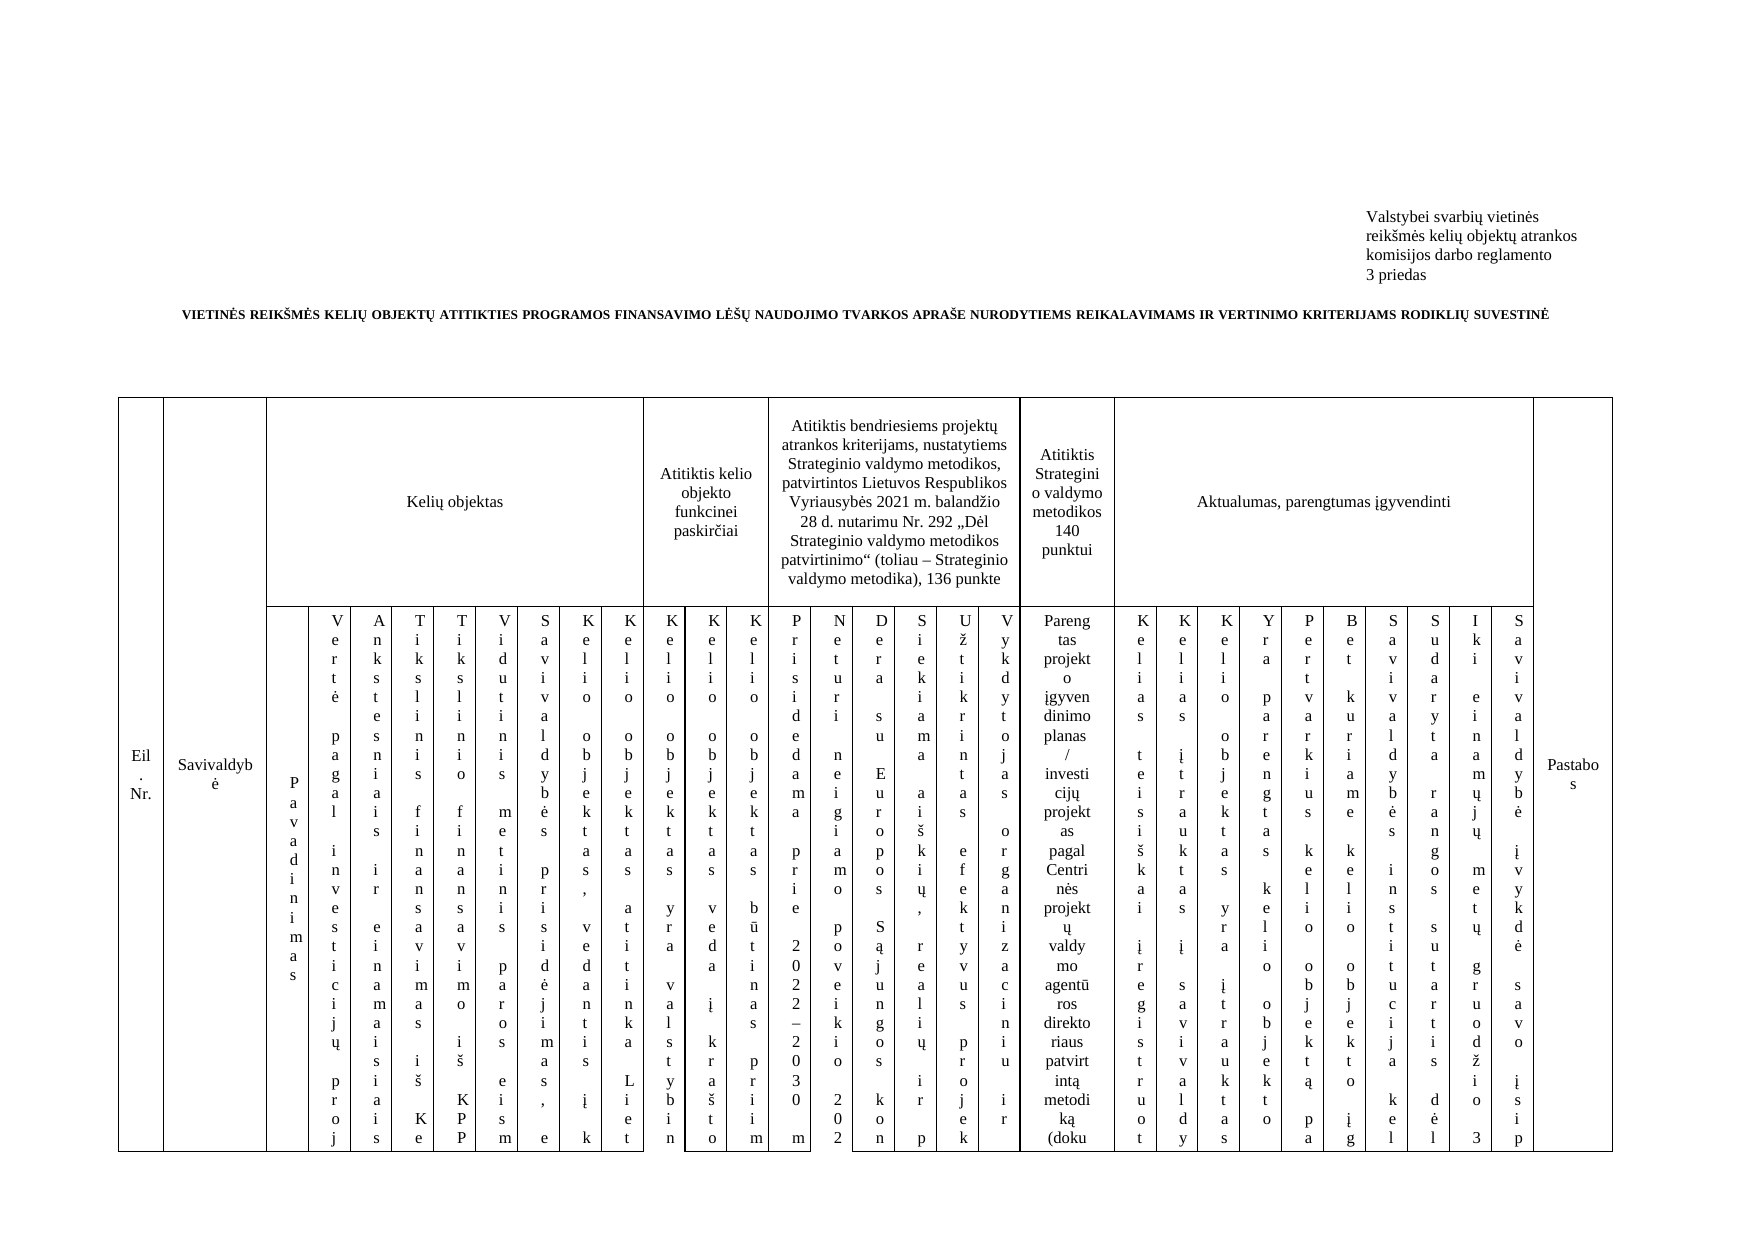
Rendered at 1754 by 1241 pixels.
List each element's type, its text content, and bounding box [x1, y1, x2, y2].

table_cell [1240, 364, 1282, 397]
table_cell Ankstesniais ir einamaisiais [351, 607, 391, 1151]
table_cell Vykdytojas organizaciniu ir [979, 607, 1019, 1151]
table_cell Vidutinis metinis paros eism [476, 607, 517, 1151]
table_cell Kelio objektas atitinka Liet [602, 607, 643, 1151]
table_cell [1613, 207, 1636, 283]
table_cell Valstybei svarbių vietinės reikšmės kelių objektų atrankos komisijos darbo reglamento 3 priedas [1355, 207, 1613, 283]
table_cell Vertė pagal investicijų proj [309, 607, 350, 1151]
table_cell [894, 364, 936, 397]
table_cell [1408, 364, 1449, 397]
table_cell [1450, 364, 1491, 397]
table_cell Savivaldybė įvykdė savo įsip [1492, 607, 1533, 1151]
table_cell [1355, 284, 1613, 304]
table_cell Kelio objektas yra valstybin [644, 607, 684, 1151]
table_cell [727, 364, 769, 397]
table_cell [1533, 364, 1613, 397]
table_cell [853, 364, 894, 397]
table_cell Savivaldybė [164, 398, 266, 1151]
table_cell [392, 364, 434, 397]
table_cell Yra parengtas kelio objekto [1240, 607, 1281, 1151]
table_cell [1020, 364, 1114, 397]
table_cell [1613, 397, 1636, 606]
table_cell [1613, 606, 1636, 932]
table_cell [936, 364, 978, 397]
table_cell [518, 364, 559, 397]
table_cell [267, 364, 308, 397]
table_cell [1114, 364, 1156, 397]
table_cell [1613, 304, 1636, 364]
table_cell [1491, 364, 1533, 397]
table_cell Atitiktis bendriesiems projektų atrankos kriterijams, nustatytiems Strateginio valdymo metodikos, patvirtintos Lietuvos Respublikos Vyriausybės 2021 m. balandžio 28 d. nutarimu Nr. 292 „Dėl Strateginio valdymo metodikos patvirtinimo“ (toliau – Strateginio valdymo metodika), 136 punkte [769, 398, 1019, 606]
table_cell [978, 364, 1020, 397]
table_cell Savivaldybės institucija kel [1366, 607, 1407, 1151]
table_cell Dera su Europos Sąjungos kon [853, 607, 894, 1151]
table_header [1613, 148, 1636, 207]
table_cell Kelio objektas yra įtrauktas [1198, 607, 1239, 1151]
table_cell Pertvarkius kelio objektą pa [1282, 607, 1323, 1151]
table_cell Prisidedama prie 2022–2030 metų plėtros programos valdytojos Lietuvos Respublikos susisiekimo ministerijos susisiekimo plėtros programos, patvirtintos Lietuvos Respublikos Vyriausybės 2022 m. kovo 16 d. nutarimu Nr. 245 „Dėl 2022–2030 metų plėtros programos valdytojos Lietuvos Respublikos susisiekimo ministerijos susisiekimo plėtros programos patvirtinimo“, siekiamų rezultatų įgyvendinimo, taip / ne [769, 607, 810, 1151]
table_cell Tikslinio finansavimo iš KPP [434, 607, 475, 1151]
table_cell [1324, 364, 1366, 397]
table_cell Siekiama aiškių, realių ir p [895, 607, 936, 1151]
table_cell [643, 364, 685, 397]
table_cell [601, 364, 643, 397]
table_cell Savivaldybės prisidėjimas, e [518, 607, 559, 1151]
table_cell [811, 364, 852, 397]
table_cell [769, 364, 811, 397]
table_cell [559, 364, 601, 397]
table_cell Iki einamųjų metų gruodžio 3 [1450, 607, 1491, 1151]
table_cell [164, 364, 267, 397]
table_cell Aktualumas, parengtumas įgyvendinti [1115, 398, 1533, 606]
table_cell Atitiktis kelio objekto funkcinei paskirčiai [644, 398, 768, 606]
table_cell [1282, 364, 1323, 397]
table_cell [1613, 933, 1636, 1151]
table_cell Kelio objektas, vedantis į k [560, 607, 601, 1151]
table_cell [1613, 364, 1636, 397]
table_cell [350, 364, 392, 397]
table_header [118, 148, 1354, 207]
table_cell Bet kuriame kelio objekto įg [1324, 607, 1365, 1151]
table_cell [1156, 364, 1198, 397]
table_cell [476, 364, 517, 397]
table_cell [1366, 364, 1408, 397]
table_cell Neturi neigiamo poveikio 202 [811, 607, 852, 1151]
table_cell vietinės reikšmės kelių objektų atitikties programos finansavimo lėšų naudojimo tvarkos apraše nurodytiems reikalavimams ir vertinimo kriterijams rodiklių suvestinė [118, 304, 1613, 364]
table_cell Kelias teisiškai įregistruot [1115, 607, 1156, 1151]
table_cell [118, 364, 164, 397]
table_cell [118, 207, 1354, 283]
table_cell Pastabos [1534, 398, 1612, 1151]
table_cell [308, 364, 350, 397]
table_cell [1198, 364, 1240, 397]
table_cell Eil. Nr. [119, 398, 163, 1151]
table_cell Kelias įtrauktas į savivaldy [1157, 607, 1197, 1151]
table_cell [118, 284, 1354, 304]
table_cell Sudaryta rangos sutartis dėl [1408, 607, 1449, 1151]
table_cell Kelio objektas veda į krašto [686, 607, 726, 1151]
table_cell Kelio objektas būtinas priim [727, 607, 768, 1151]
table_cell Parengtas projekto įgyvendinimo planas / investicijų projektas pagal Centrinės projektų valdymo agentūros direktoriaus patvirtintą metodiką (doku [1021, 607, 1114, 1151]
table_cell Tikslinis finansavimas iš Ke [392, 607, 433, 1151]
table_header [1355, 148, 1613, 207]
table_cell [685, 364, 727, 397]
table_cell Pavadinimas [267, 607, 308, 1151]
table_cell Atitiktis Strateginio valdymo metodikos 140 punktui [1021, 398, 1114, 606]
table_cell Užtikrintas efektyvus projek [937, 607, 978, 1151]
table_cell [434, 364, 476, 397]
table_cell Kelių objektas [267, 398, 643, 606]
table_cell [1613, 284, 1636, 304]
